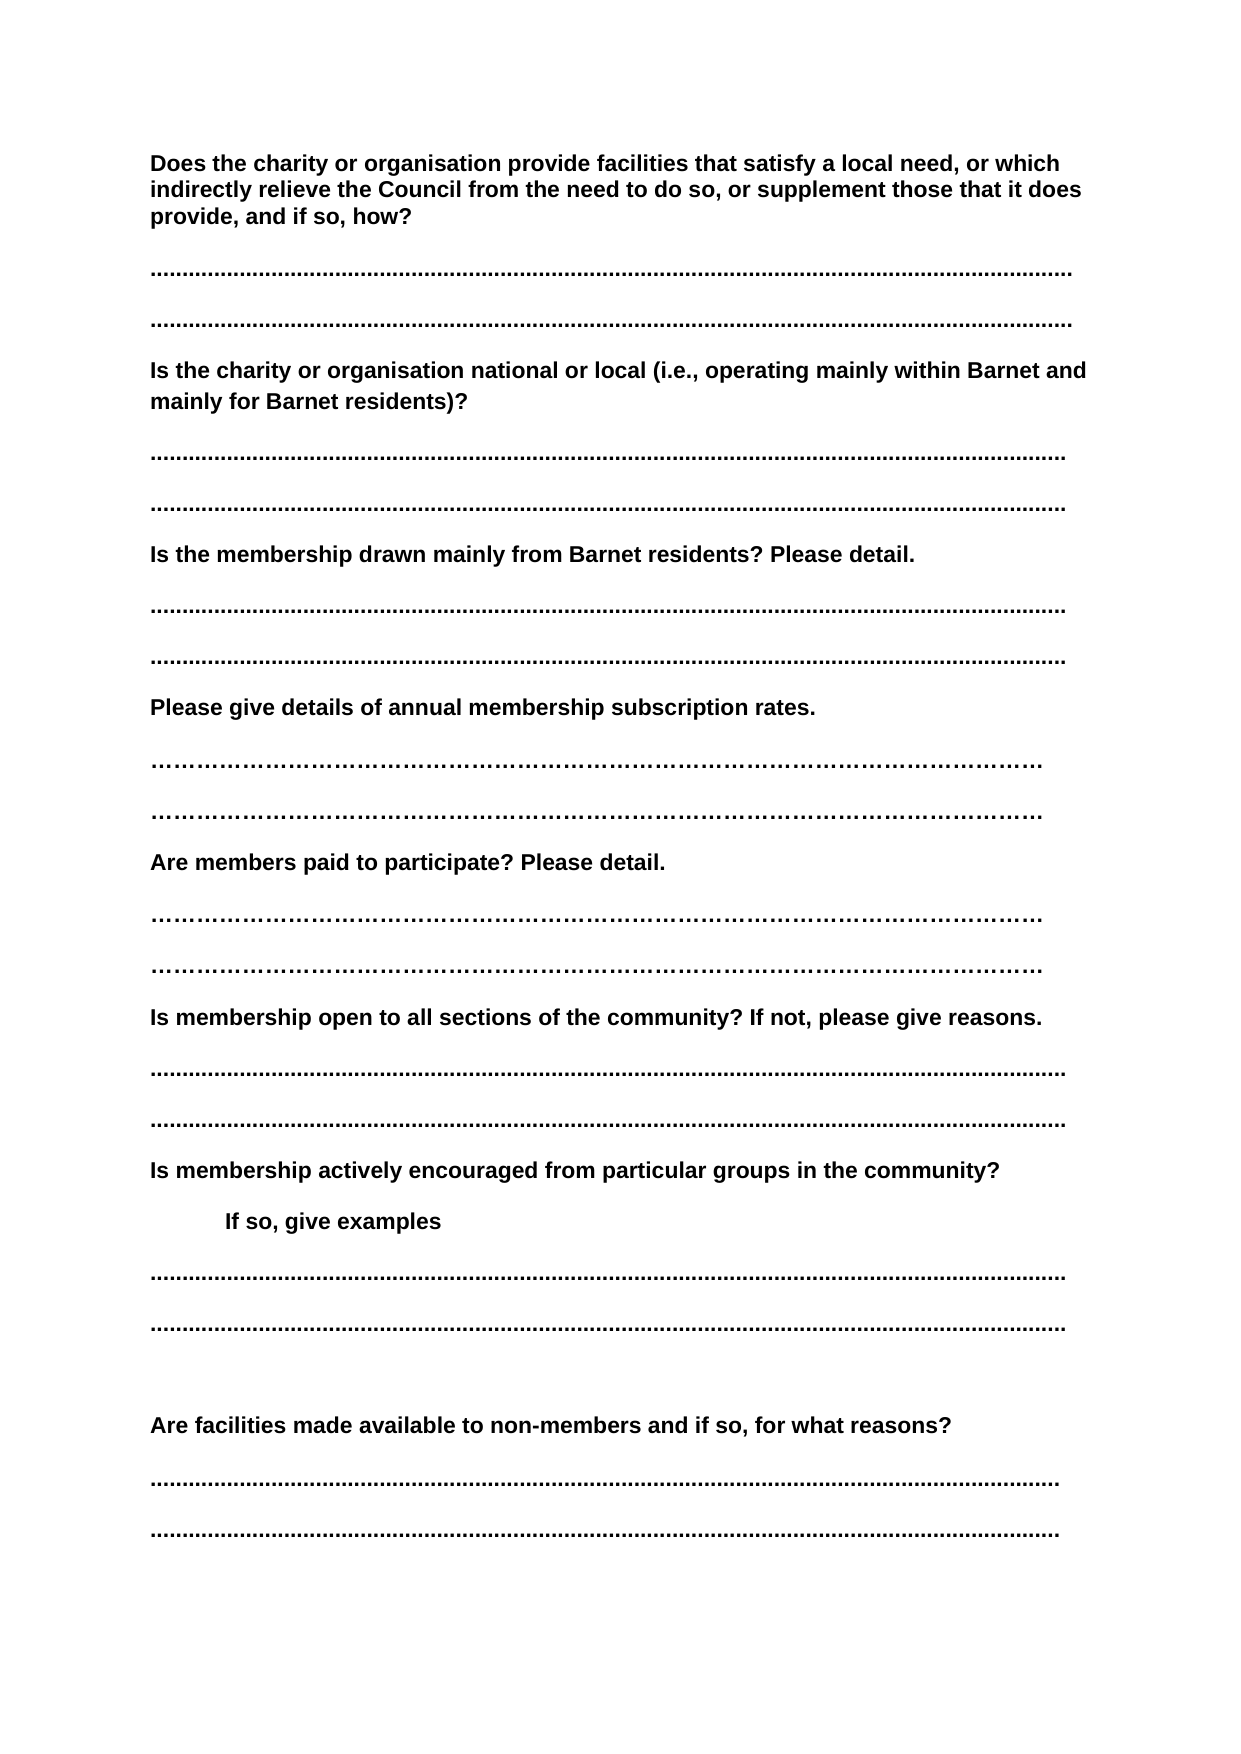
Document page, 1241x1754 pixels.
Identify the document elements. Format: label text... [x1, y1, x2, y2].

text ................................................................................................................................................ [150, 1310, 1090, 1336]
text Is membership open to all sections of the community? If not, please give reasons. [150, 1003, 1090, 1030]
text ................................................................................................................................................ [150, 439, 1090, 465]
text If so, give examples [187, 1208, 1090, 1234]
text ……………………………………………………………………………………………………… [150, 747, 1090, 773]
text Does the charity or organisation provide facilities that satisfy a local need, or which indirectly relieve the Council from the need to do so, or supplement those that it does provide, and if so, how? [150, 150, 1090, 229]
text Is the charity or organisation national or local (i.e., operating mainly within Barnet and mainly for Barnet residents)? [150, 357, 1090, 414]
text Are facilities made available to non-members and if so, for what reasons? [150, 1412, 1090, 1464]
text ................................................................................................................................................ [150, 1106, 1090, 1132]
text ................................................................................................................................................ [150, 1054, 1090, 1081]
text ……………………………………………………………………………………………………… [150, 901, 1090, 928]
text ……………………………………………………………………………………………………… [150, 952, 1090, 979]
text ................................................................................................................................................ [150, 490, 1090, 516]
text ............................................................................................................................................... [150, 1516, 1090, 1542]
text ................................................................................................................................................ [150, 592, 1090, 618]
text Please give details of annual membership subscription rates. [150, 694, 1090, 720]
text Is the membership drawn mainly from Barnet residents? Please detail. [150, 541, 1090, 567]
text ……………………………………………………………………………………………………… [150, 798, 1090, 824]
text ............................................................................................................................................... [150, 1464, 1090, 1491]
text ................................................................................................................................................ [150, 1259, 1090, 1285]
text Is membership actively encouraged from particular groups in the community? [150, 1157, 1090, 1183]
text ................................................................................................................................................. [150, 255, 1090, 282]
text ................................................................................................................................................. [150, 306, 1090, 333]
text ................................................................................................................................................ [150, 643, 1090, 669]
text Are members paid to participate? Please detail. [150, 849, 1090, 875]
